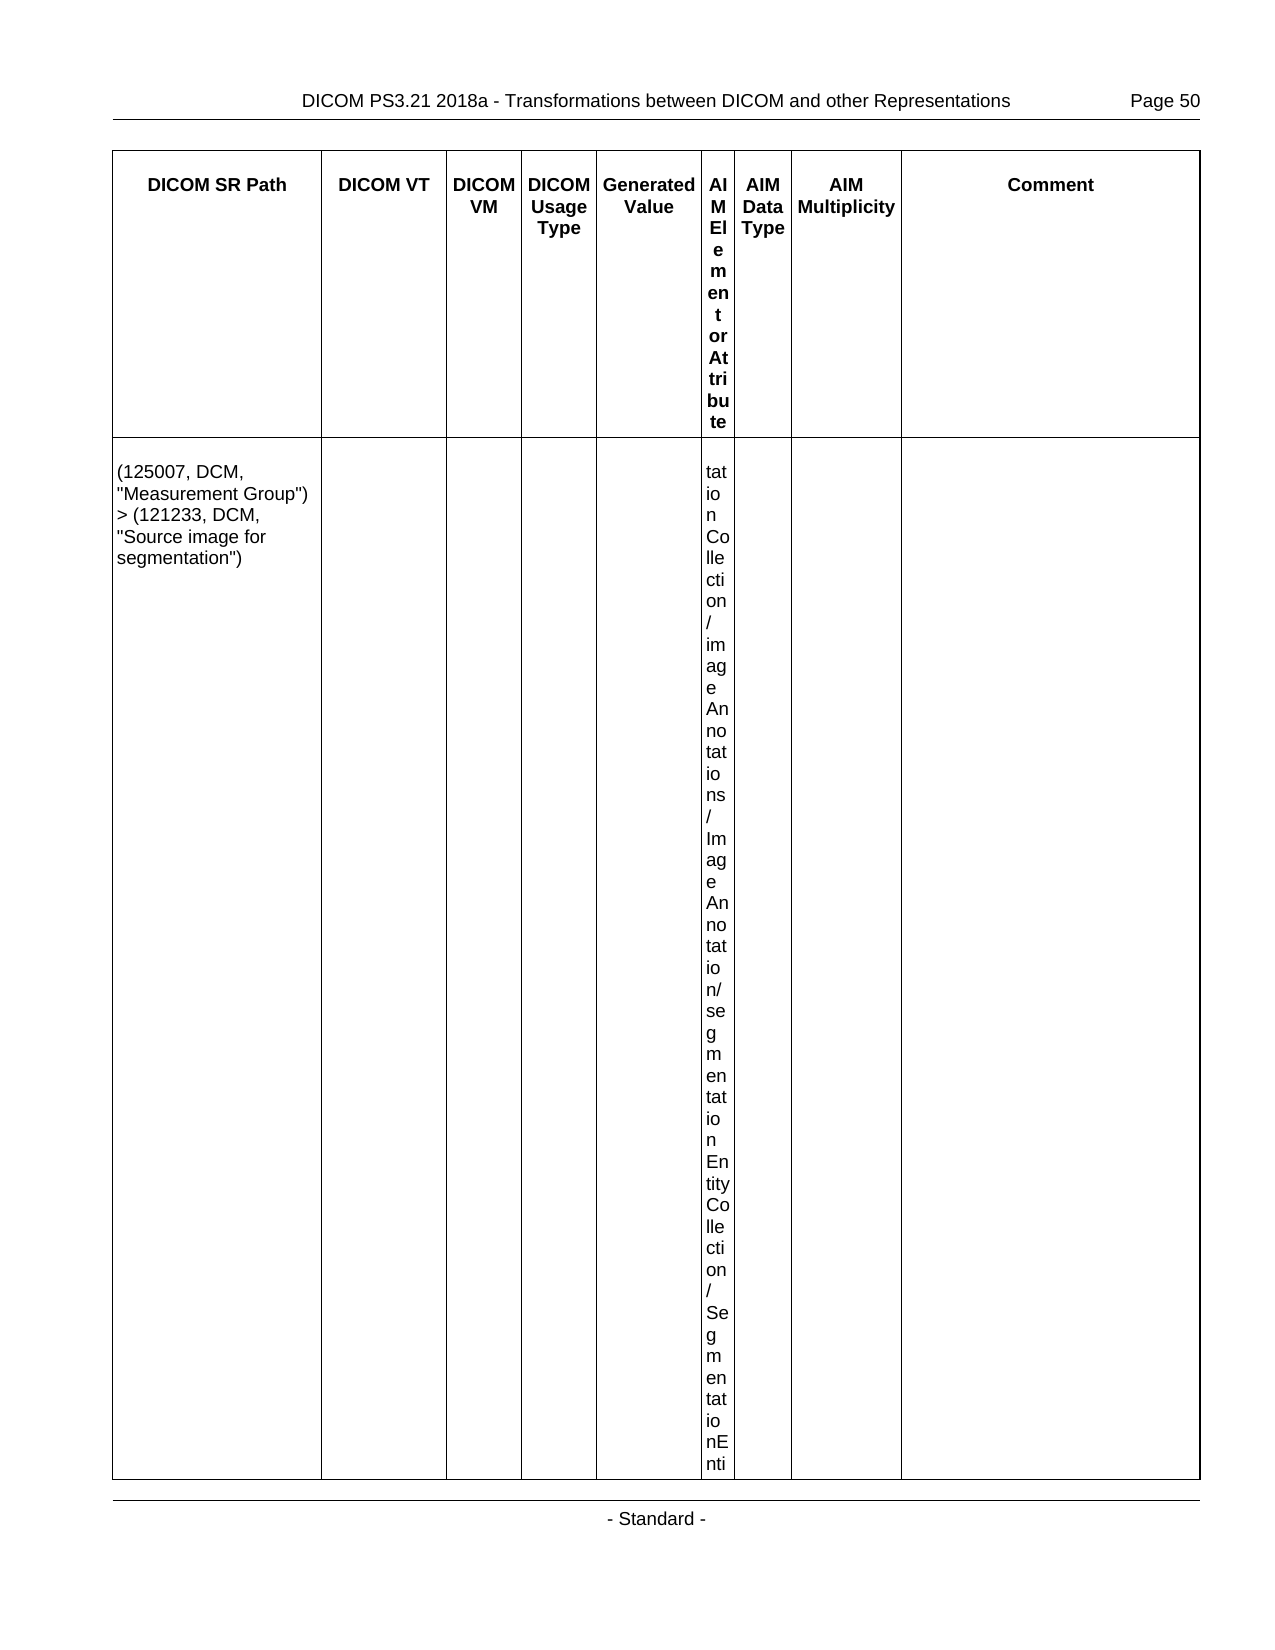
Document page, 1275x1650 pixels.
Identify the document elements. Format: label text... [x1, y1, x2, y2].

table_header DICOM VT [322, 151, 446, 437]
table_header DICOM Usage Type [522, 151, 596, 437]
table_header DICOM SR Path [113, 151, 321, 437]
table_cell tation​​Collection/​image​Annotations/​Image​Annotation/​​segmentation​Entity​Collection/​SegmentationEnti [702, 438, 734, 1478]
table_cell [322, 438, 446, 1478]
table_header AIM Multiplicity [792, 151, 901, 437]
table_header Generated Value [597, 151, 701, 437]
table_cell (125007, DCM, "Measurement Group") > (121233, DCM, "Source image for segmentation") [113, 438, 321, 1478]
table_cell [735, 438, 791, 1478]
table_header AIM Element or Attribute [702, 151, 734, 437]
table_header Comment [902, 151, 1199, 437]
table_header AIM Data Type [735, 151, 791, 437]
table_cell [792, 438, 901, 1478]
table_cell [447, 438, 521, 1478]
table_cell [597, 438, 701, 1478]
table_cell [902, 438, 1199, 1478]
table_header DICOM VM [447, 151, 521, 437]
table_cell [522, 438, 596, 1478]
